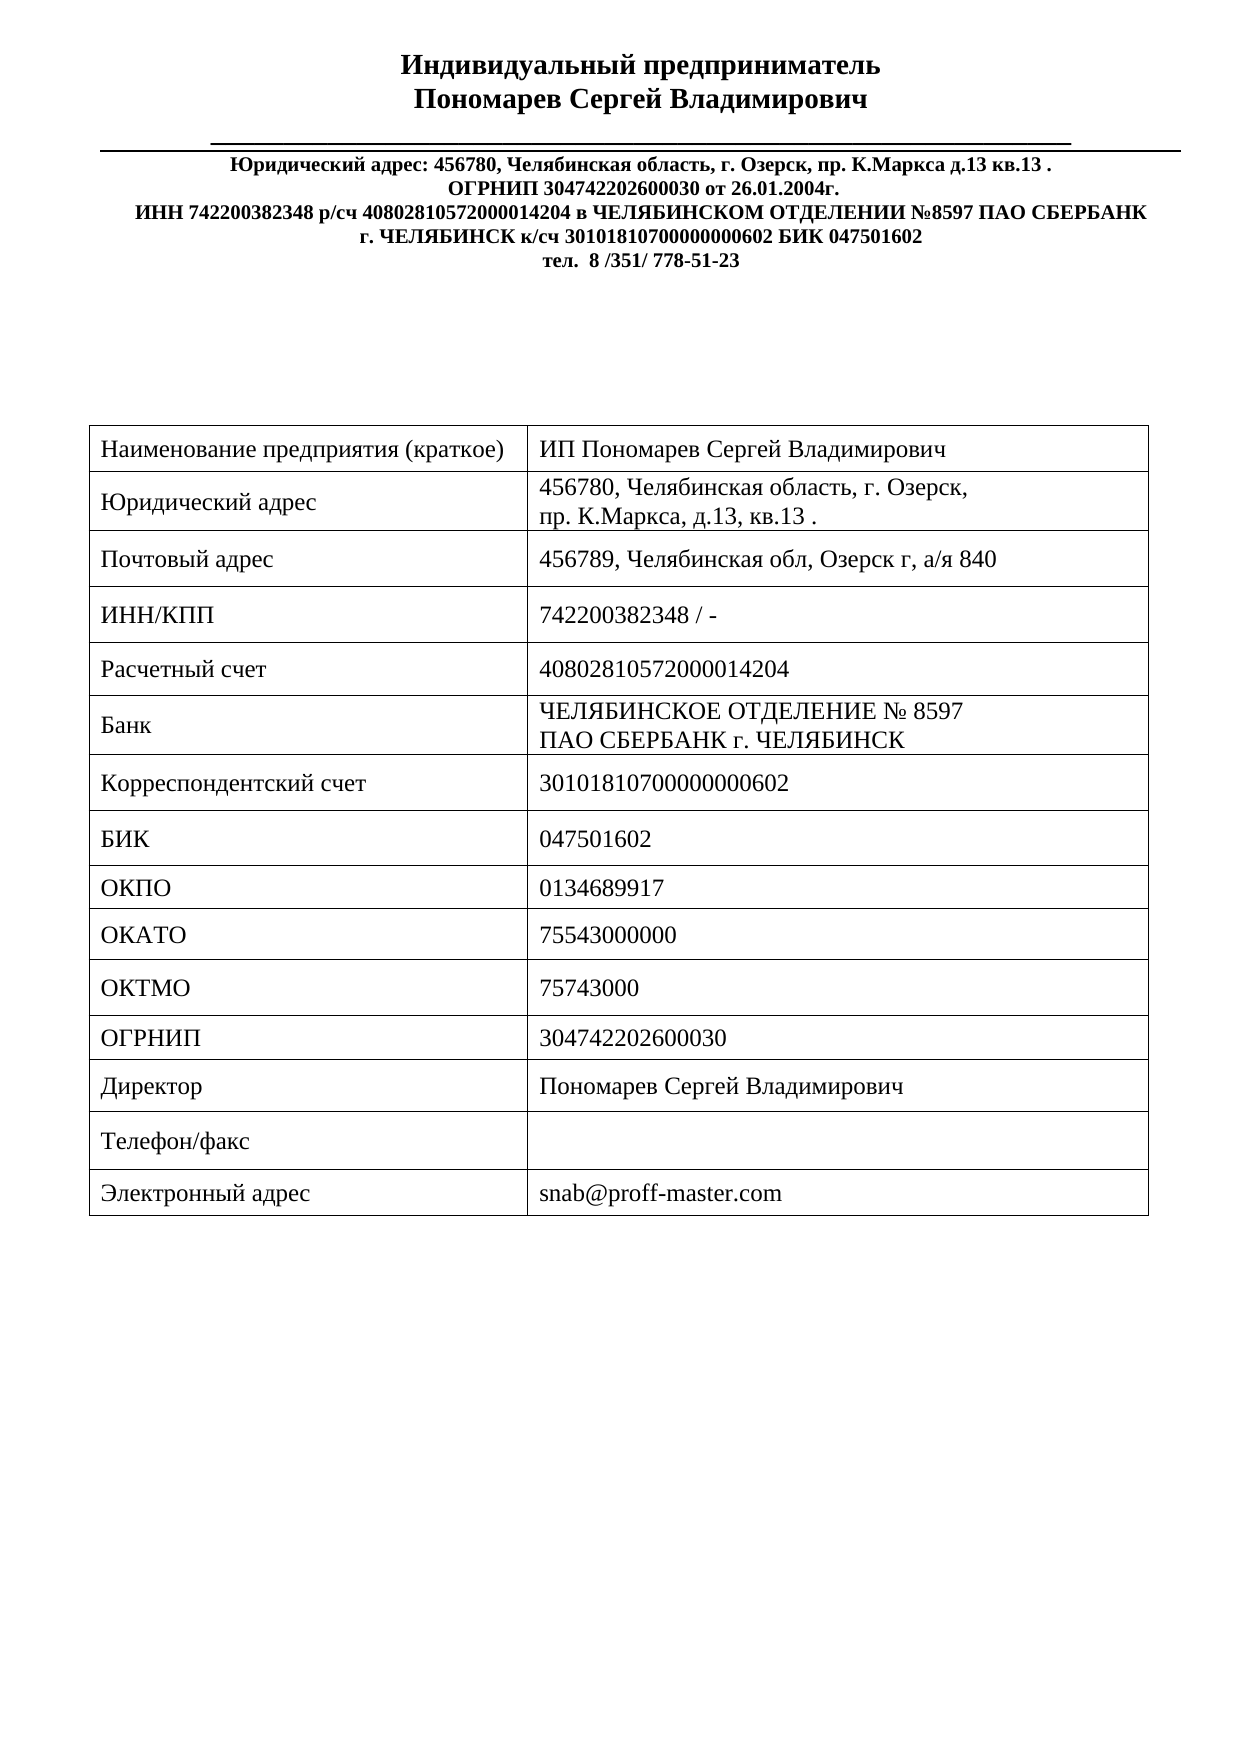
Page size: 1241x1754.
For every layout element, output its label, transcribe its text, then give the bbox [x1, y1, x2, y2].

table_header ИП Пономарев Сергей Владимирович [528, 426, 1148, 471]
table_cell 456789, Челябинская обл, Озерск г, а/я 840 [528, 531, 1148, 586]
table_cell Юридический адрес [90, 472, 527, 530]
table_header Наименование предприятия (краткое) [90, 426, 527, 471]
table_cell Электронный адрес [90, 1170, 527, 1215]
table_cell 304742202600030 [528, 1016, 1148, 1059]
table_cell ОКАТО [90, 909, 527, 959]
text Юридический адрес: 456780, Челябинская область, г. Озерск, пр. К.Маркса д.13 кв.13 . [100, 152, 1181, 176]
text ___________________________________________________________ [100, 114, 1181, 150]
table_cell Расчетный счет [90, 643, 527, 695]
table_cell БИК [90, 811, 527, 865]
text ОГРНИП 304742202600030 от 26.01.2004г. [100, 176, 1181, 200]
table_cell ОГРНИП [90, 1016, 527, 1059]
table_cell 30101810700000000602 [528, 755, 1148, 810]
text Пономарев Сергей Владимирович [100, 81, 1181, 114]
table_cell ОКПО [90, 866, 527, 908]
text тел. 8 /351/ 778-51-23 [100, 248, 1181, 272]
table_cell 75743000 [528, 960, 1148, 1015]
table_cell 456780, Челябинская область, г. Озерск, пр. К.Маркса, д.13, кв.13 . [528, 472, 1148, 530]
table_cell [528, 1112, 1148, 1169]
table_cell 0134689917 [528, 866, 1148, 908]
table_cell ИНН/КПП [90, 587, 527, 642]
text Индивидуальный предприниматель [100, 47, 1181, 81]
table_cell 047501602 [528, 811, 1148, 865]
table_cell Телефон/факс [90, 1112, 527, 1169]
table_cell snab@proff-master.com [528, 1170, 1148, 1215]
table_cell ОКТМО [90, 960, 527, 1015]
table_cell 75543000000 [528, 909, 1148, 959]
table_cell Пономарев Сергей Владимирович [528, 1060, 1148, 1111]
table_cell ЧЕЛЯБИНСКОЕ ОТДЕЛЕНИЕ № 8597 ПАО СБЕРБАНК г. ЧЕЛЯБИНСК [528, 696, 1148, 754]
text ИНН 742200382348 р/сч 40802810572000014204 в ЧЕЛЯБИНСКОМ ОТДЕЛЕНИИ №8597 ПАО СБЕРБАНК г. ЧЕЛЯБИНСК к/сч 30101810700000000602 БИК 047501602 [100, 200, 1181, 248]
table_cell Корреспондентский счет [90, 755, 527, 810]
table_cell Банк [90, 696, 527, 754]
table_cell 742200382348 / - [528, 587, 1148, 642]
table_cell Почтовый адрес [90, 531, 527, 586]
table_cell Директор [90, 1060, 527, 1111]
table_cell 40802810572000014204 [528, 643, 1148, 695]
